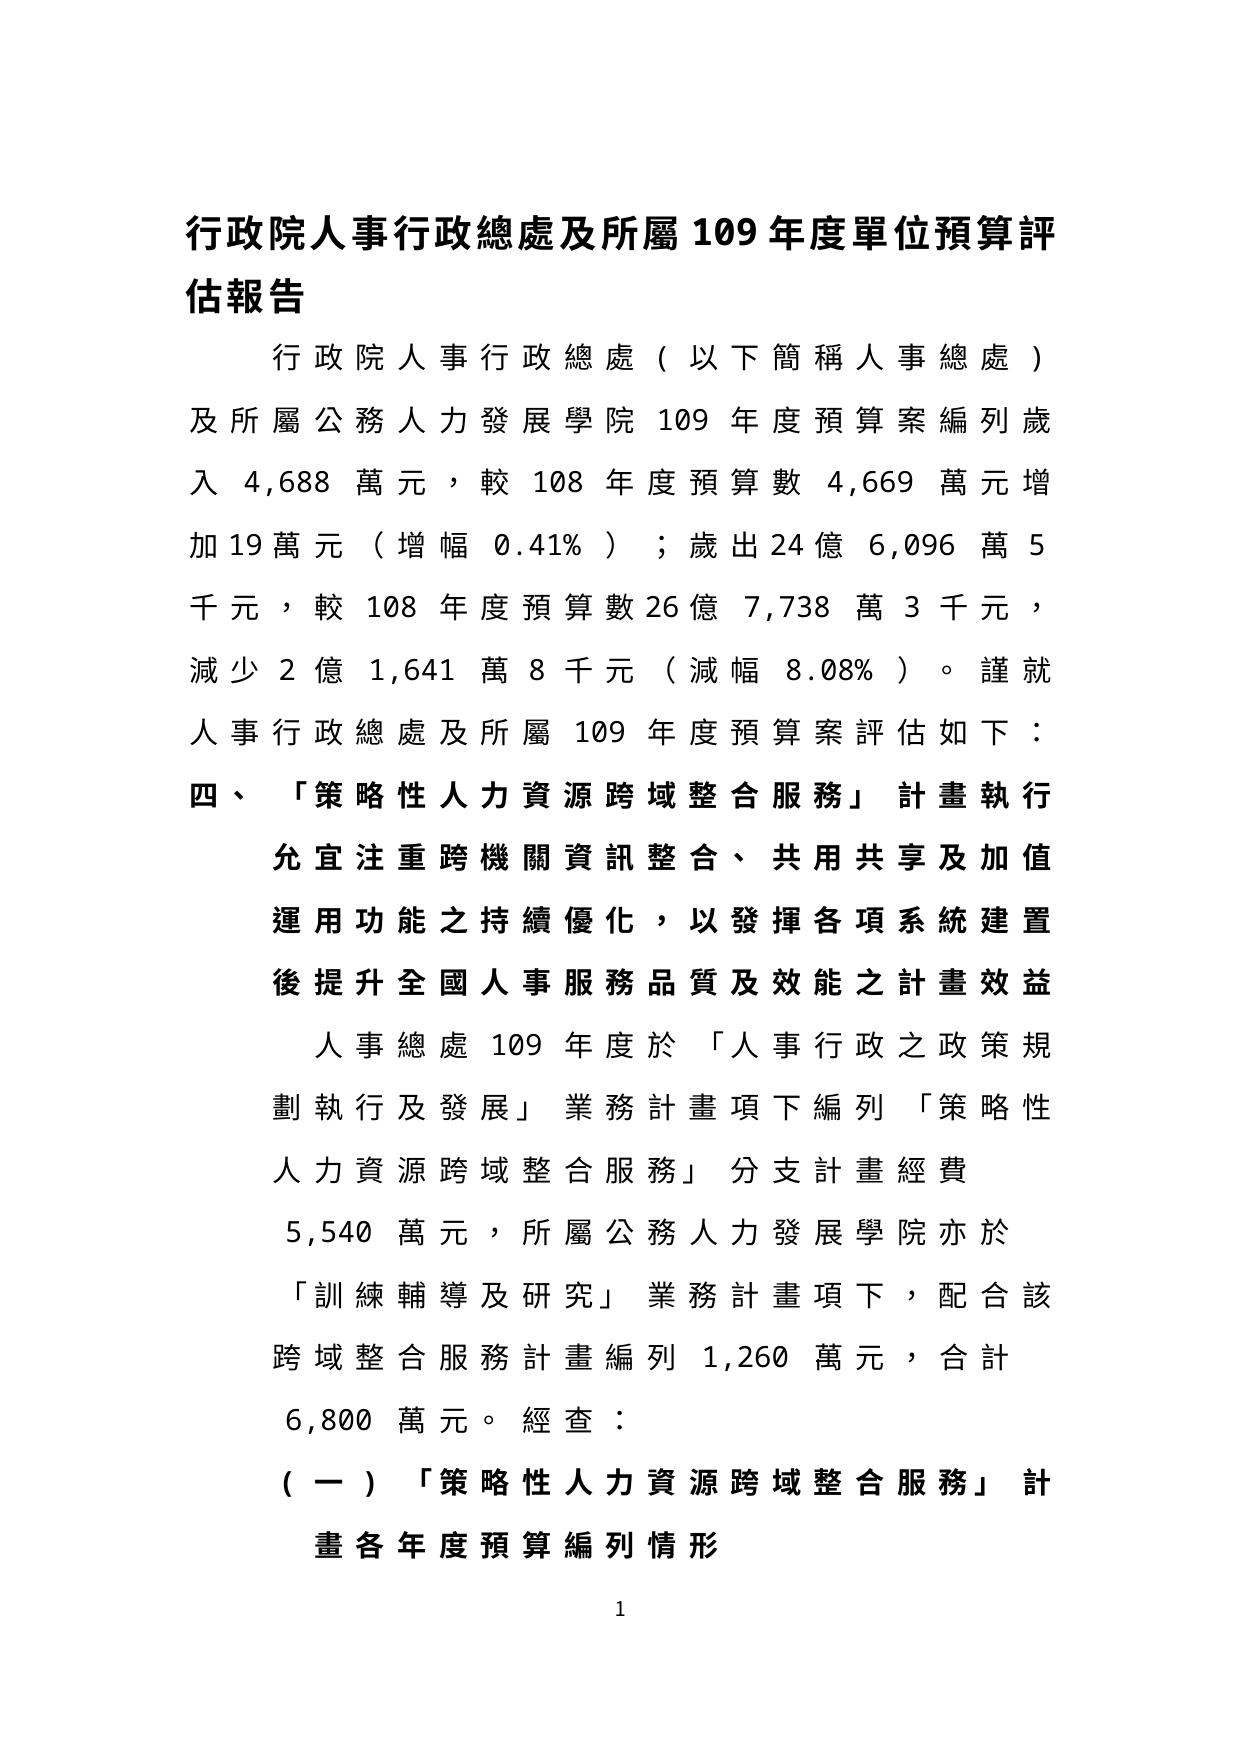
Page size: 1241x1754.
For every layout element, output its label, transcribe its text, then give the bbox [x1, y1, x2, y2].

text 人事總處109年度於「人事行政之政策規劃執行及發展」業務計畫項下編列「策略性人力資源跨域整合服務」分支計畫經費5,540萬元，所屬公務人力發展學院亦於「訓練輔導及研究」業務計畫項下，配合該跨域整合服務計畫編列1,260萬元，合計6,800萬元。經查： [242, 1002, 1058, 1439]
text 四、「策略性人力資源跨域整合服務」計畫執行允宜注重跨機關資訊整合、共用共享及加值運用功能之持續優化，以發揮各項系統建置後提升全國人事服務品質及效能之計畫效益 [183, 752, 1058, 1002]
text (一)「策略性人力資源跨域整合服務」計畫各年度預算編列情形 [242, 1439, 1058, 1564]
text 行政院人事行政總處及所屬109年度單位預算評估報告 [183, 189, 1058, 314]
text 行政院人事行政總處(以下簡稱人事總處)及所屬公務人力發展學院109年度預算案編列歲入4,688萬元，較108年度預算數4,669萬元增加19萬元（增幅0.41%）；歲出24億6,096萬5千元，較108年度預算數26億7,738萬3千元，減少2億1,641萬8千元（減幅8.08%）。謹就人事行政總處及所屬109年度預算案評估如下： [183, 314, 1058, 752]
